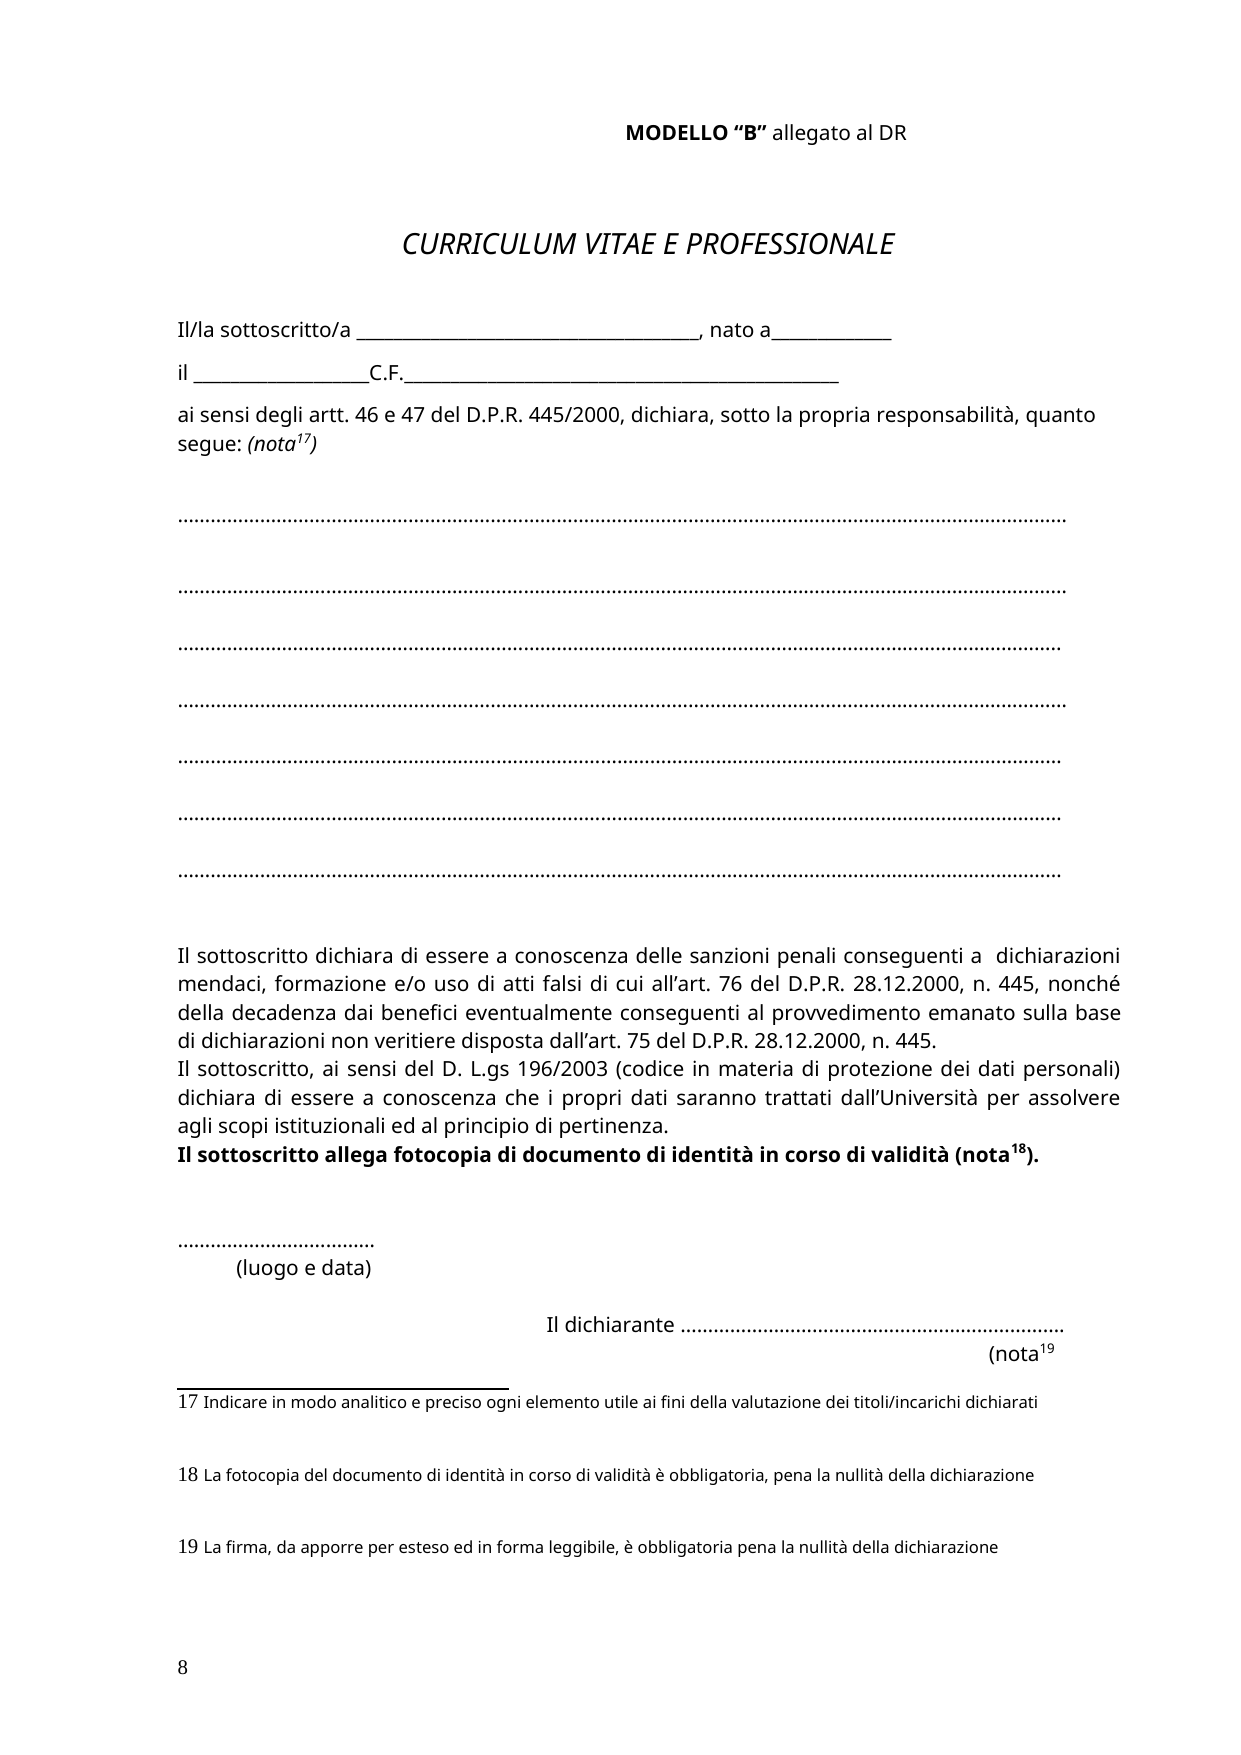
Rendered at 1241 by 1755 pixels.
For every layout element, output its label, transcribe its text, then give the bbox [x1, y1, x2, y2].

text ……………………………… [177, 1225, 1122, 1253]
subtitle ai sensi degli artt. 46 e 47 del D.P.R. 445/2000, dichiara, sotto la propria responsabilità, quanto segue: (nota) [177, 401, 1122, 457]
text Il sottoscritto, ai sensi del D. L.gs 196/2003 (codice in materia di protezione dei dati personali) dichiara di essere a conoscenza che i propri dati saranno trattati dall’Università per assolvere agli scopi istituzionali ed al principio di pertinenza. [177, 1054, 1122, 1140]
text (nota [177, 1339, 1122, 1367]
text (luogo e data) [177, 1253, 1122, 1282]
text MODELLO “B” allegato al DR [177, 118, 1151, 147]
text …………………………………………………..………………………………………………………………………………………… [177, 742, 1122, 770]
text ……………………………………………………………………………………………………………………………………………… [177, 500, 1122, 528]
text Il dichiarante ……………………………………………………………. [177, 1310, 1122, 1339]
text Il/la sottoscritto/a _____________________________________, nato a_____________ [177, 315, 1122, 344]
text ……………………………………………………………………………………………………………………………………………… [177, 571, 1122, 599]
text il ___________________C.F._______________________________________________ [177, 358, 1122, 386]
text …………………………………………………………………………………………………………………………………………….. [177, 628, 1122, 656]
text Indicare in modo analitico e preciso ogni elemento utile ai fini della valutazione dei titoli/incarichi dichiarati [177, 1389, 1122, 1414]
subtitle CURRICULUM VITAE E PROFESSIONALE [177, 223, 1122, 263]
text Il sottoscritto allega fotocopia di documento di identità in corso di validità (nota). [177, 1140, 1122, 1168]
text ………………………………………………………………..…………………………………………………………………………… [177, 798, 1122, 827]
text ……………………………………………………………………………………………………………………………………………… [177, 685, 1122, 713]
text La fotocopia del documento di identità in corso di validità è obbligatoria, pena la nullità della dichiarazione [177, 1462, 1180, 1486]
text Il sottoscritto dichiara di essere a conoscenza delle sanzioni penali conseguenti a dichiarazioni mendaci, formazione e/o uso di atti falsi di cui all’art. 76 del D.P.R. 28.12.2000, n. 445, nonché della decadenza dai benefici eventualmente conseguenti al provvedimento emanato sulla base di dichiarazioni non veritiere disposta dall’art. 75 del D.P.R. 28.12.2000, n. 445. [177, 941, 1122, 1054]
text La firma, da apporre per esteso ed in forma leggibile, è obbligatoria pena la nullità della dichiarazione [177, 1534, 1122, 1559]
text ……………………………………………………………………………..……………………………………………………………… [177, 855, 1122, 884]
